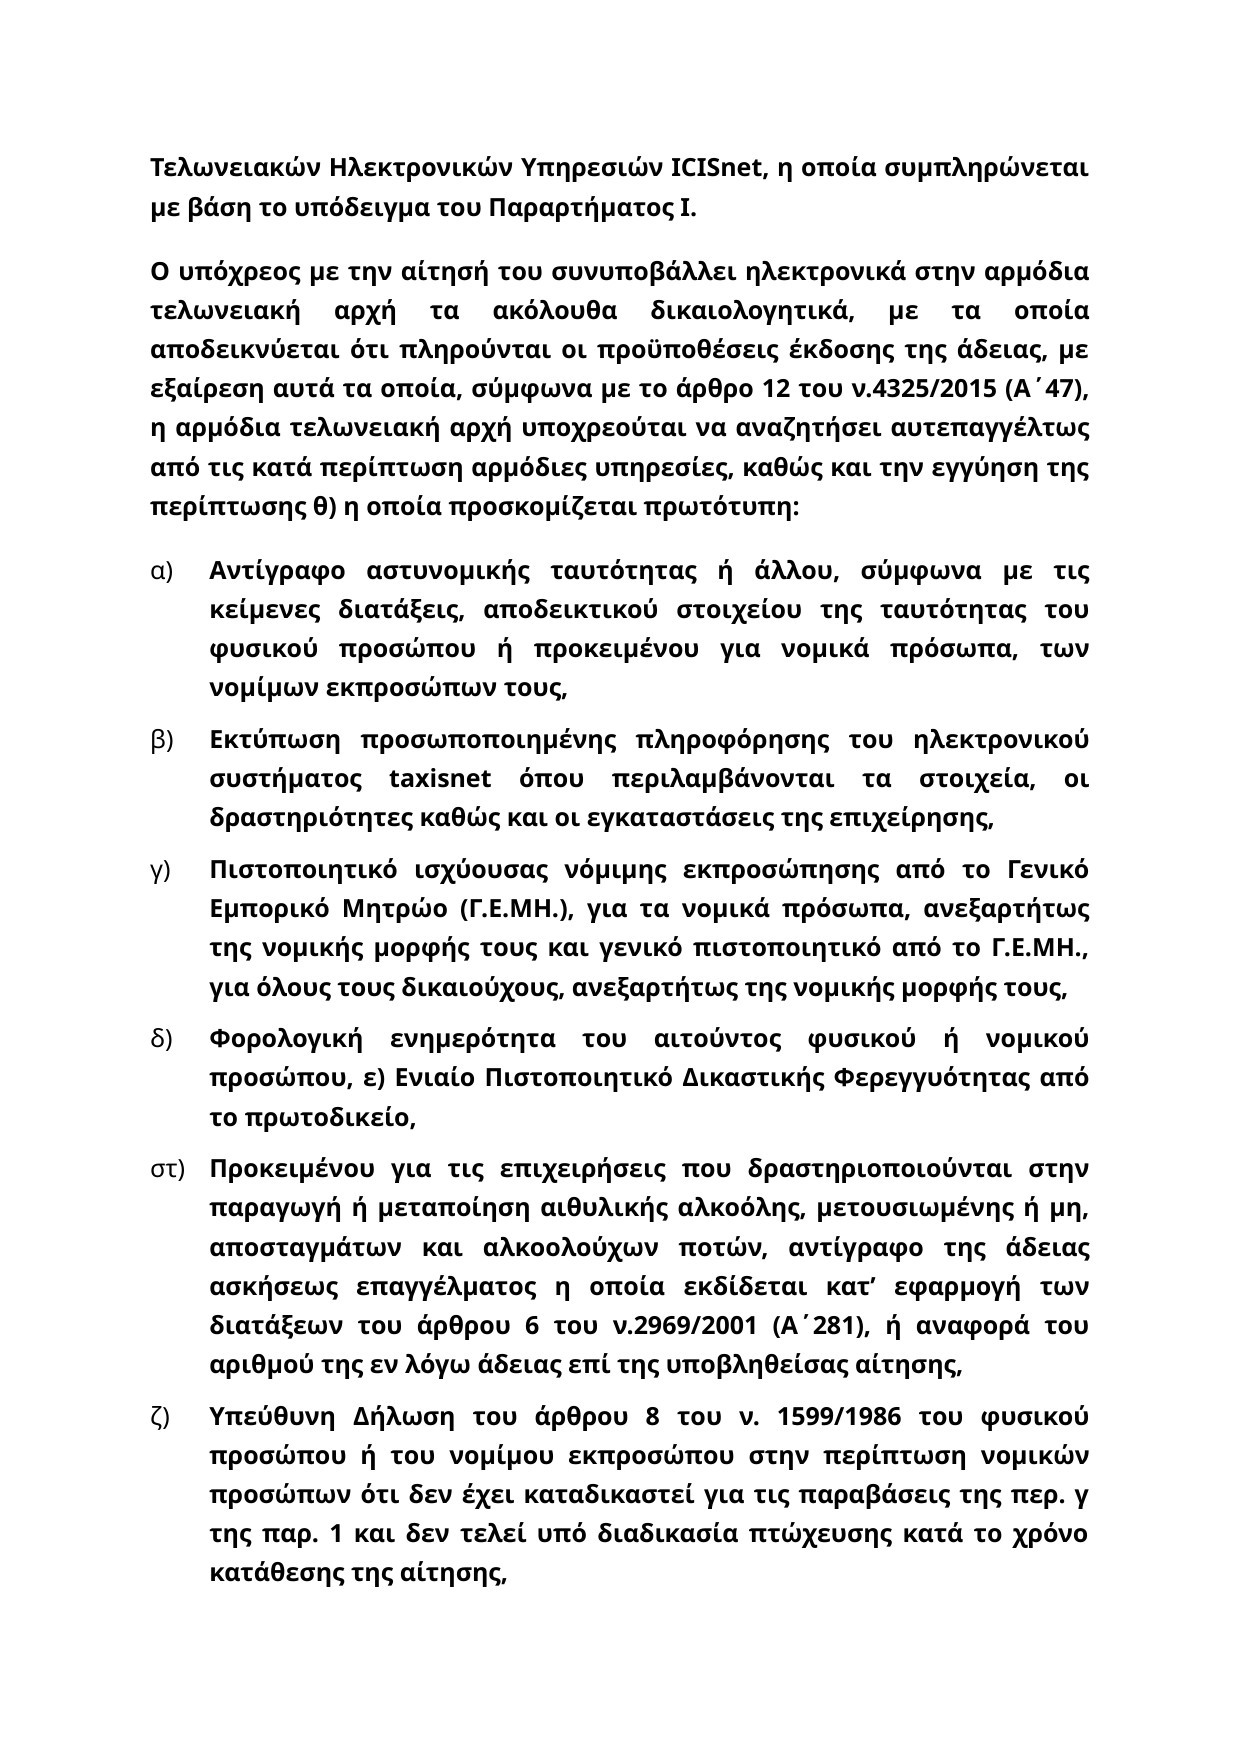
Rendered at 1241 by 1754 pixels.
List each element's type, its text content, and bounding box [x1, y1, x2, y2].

list β) Εκτύπωση προσωποποιημένης πληροφόρησης του ηλεκτρονικού συστήματος taxisnet όπου περιλαμβάνονται τα στοιχεία, οι δραστηριότητες καθώς και οι εγκαταστάσεις της επιχείρησης, [150, 722, 1090, 834]
text Ο υπόχρεος με την αίτησή του συνυποβάλλει ηλεκτρονικά στην αρμόδια τελωνειακή αρχή τα ακόλουθα δικαιολογητικά, με τα οποία αποδεικνύεται ότι πληρούνται οι προϋποθέσεις έκδοσης της άδειας, με εξαίρεση αυτά τα οποία, σύμφωνα με το άρθρο 12 του ν.4325/2015 (Α΄47), η αρμόδια τελωνειακή αρχή υποχρεούται να αναζητήσει αυτεπαγγέλτως από τις κατά περίπτωση αρμόδιες υπηρεσίες, καθώς και την εγγύηση της περίπτωσης θ) η οποία προσκομίζεται πρωτότυπη: [150, 253, 1090, 522]
list δ) Φορολογική ενημερότητα του αιτούντος φυσικού ή νομικού προσώπου, ε) Ενιαίο Πιστοποιητικό Δικαστικής Φερεγγυότητας από το πρωτοδικείο, [150, 1021, 1090, 1133]
list στ) Προκειμένου για τις επιχειρήσεις που δραστηριοποιούνται στην παραγωγή ή μεταποίηση αιθυλικής αλκοόλης, μετουσιωμένης ή μη, αποσταγμάτων και αλκοολούχων ποτών, αντίγραφο της άδειας ασκήσεως επαγγέλματος η οποία εκδίδεται κατ’ εφαρμογή των διατάξεων του άρθρου 6 του ν.2969/2001 (Α΄281), ή αναφορά του αριθμού της εν λόγω άδειας επί της υποβληθείσας αίτησης, [150, 1151, 1090, 1381]
list ζ) Υπεύθυνη Δήλωση του άρθρου 8 του ν. 1599/1986 του φυσικού προσώπου ή του νομίμου εκπροσώπου στην περίπτωση νομικών προσώπων ότι δεν έχει καταδικαστεί για τις παραβάσεις της περ. γ της παρ. 1 και δεν τελεί υπό διαδικασία πτώχευσης κατά το χρόνο κατάθεσης της αίτησης, [150, 1398, 1090, 1589]
list γ) Πιστοποιητικό ισχύουσας νόμιμης εκπροσώπησης από το Γενικό Εμπορικό Μητρώο (Γ.Ε.ΜΗ.), για τα νομικά πρόσωπα, ανεξαρτήτως της νομικής μορφής τους και γενικό πιστοποιητικό από το Γ.Ε.ΜΗ., για όλους τους δικαιούχους, ανεξαρτήτως της νομικής μορφής τους, [150, 852, 1090, 1003]
list α) Αντίγραφο αστυνομικής ταυτότητας ή άλλου, σύμφωνα με τις κείμενες διατάξεις, αποδεικτικού στοιχείου της ταυτότητας του φυσικού προσώπου ή προκειμένου για νομικά πρόσωπα, των νομίμων εκπροσώπων τους, [150, 552, 1090, 704]
text Τελωνειακών Ηλεκτρονικών Υπηρεσιών ICISnet, η οποία συμπληρώνεται με βάση το υπόδειγμα του Παραρτήματος Ι. [150, 150, 1090, 223]
